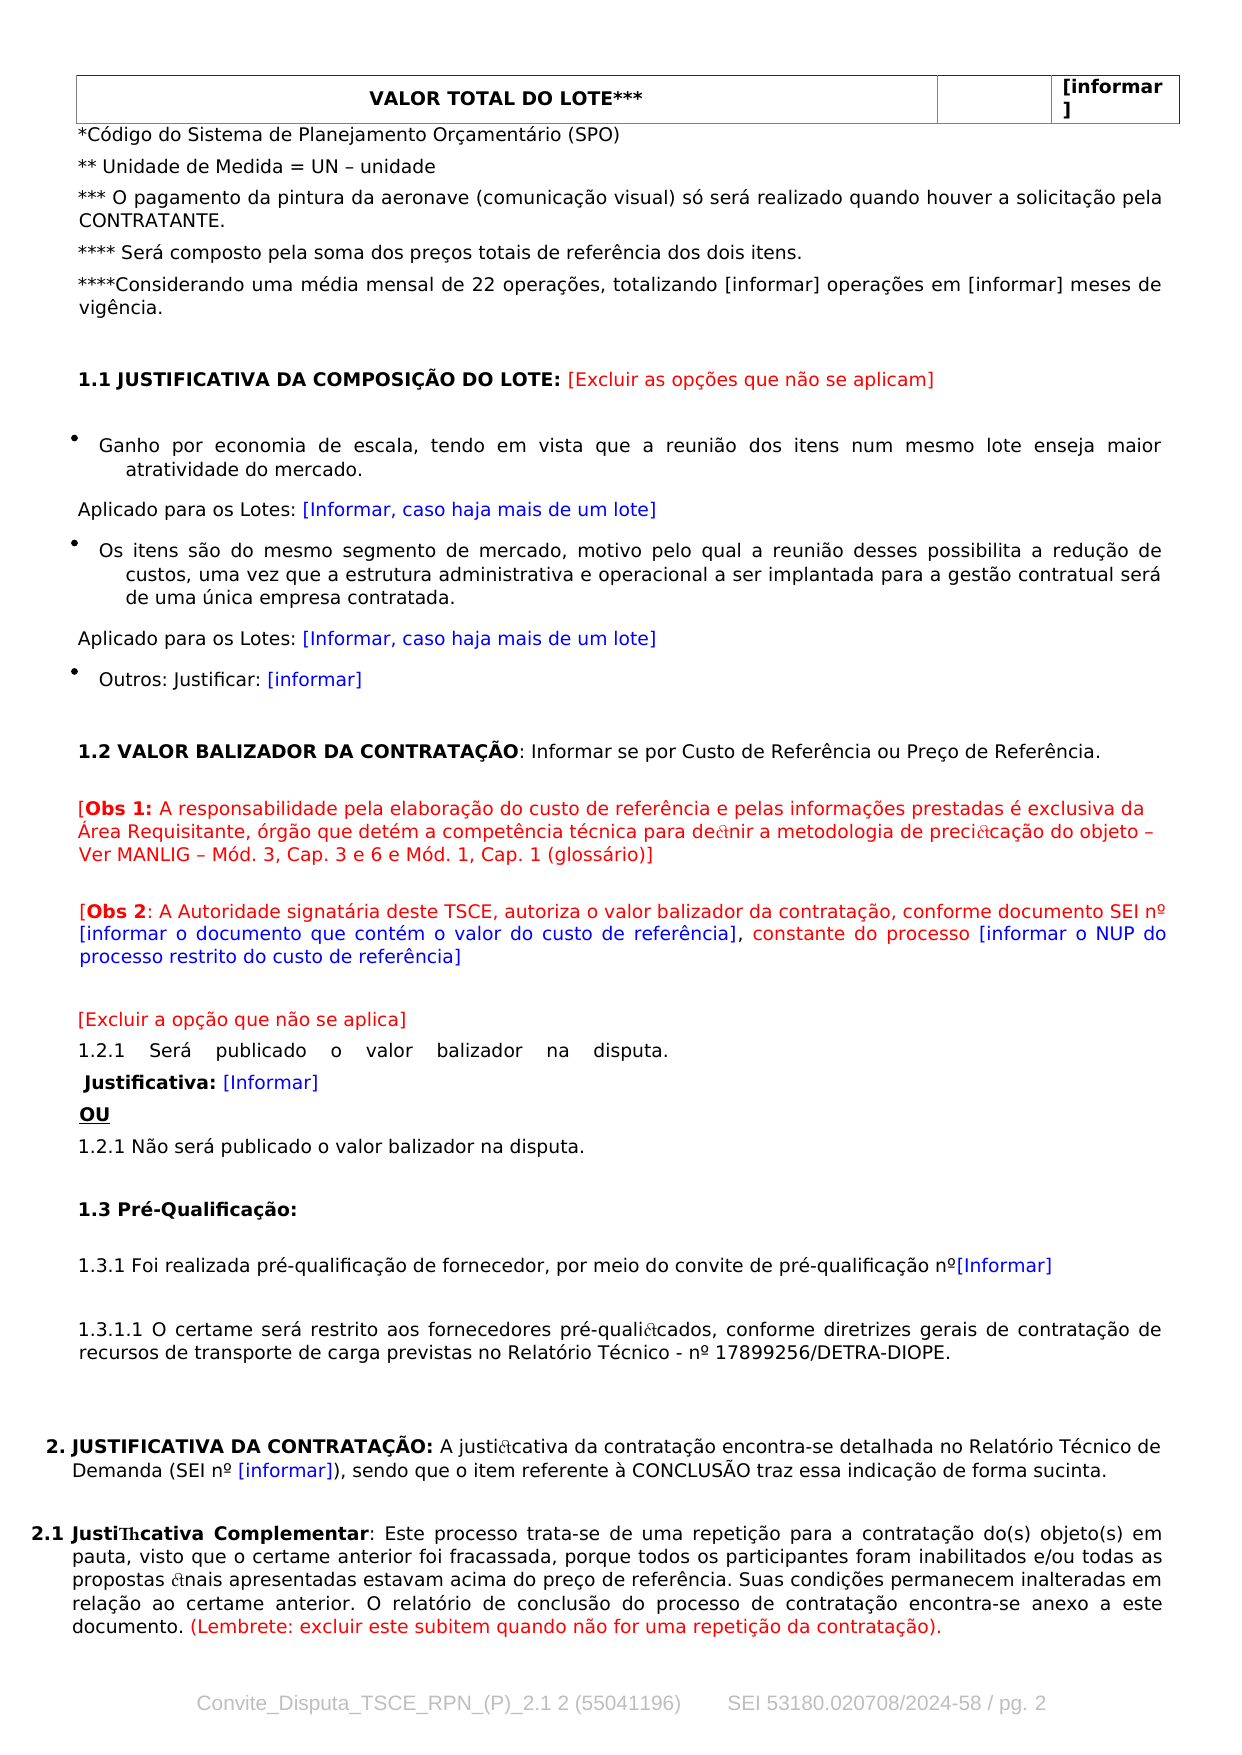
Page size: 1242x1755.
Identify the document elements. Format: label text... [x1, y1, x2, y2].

table_cell VALOR TOTAL DO LOTE*** [77, 76, 666, 123]
text *Código do Sistema de Planejamento Orçamentário (SPO) [78, 124, 1163, 146]
text ****Considerando uma média mensal de 22 operações, totalizando [informar] operações em [informar] meses de vigência. [78, 274, 1163, 319]
list JUSTIFICATIVA DA CONTRATAÇÃO: A justicativa da contratação encontra-se detalhada no Relatório Técnico de Demanda (SEI nº [informar]), sendo que o item referente à CONCLUSÃO traz essa indicação de forma sucinta. [46, 1436, 1170, 1482]
text 1.2.1 Será publicado o valor balizador na disputa. Justificativa: [Informar] [78, 1040, 670, 1094]
text Ganho por economia de escala, tendo em vista que a reunião dos itens num mesmo lote enseja maior atratividade do mercado. [98, 435, 1163, 481]
text Os itens são do mesmo segmento de mercado, motivo pelo qual a reunião desses possibilita a redução de custos, uma vez que a estrutura administrativa e operacional a ser implantada para a gestão contratual será de uma única empresa contratada. [98, 540, 1163, 609]
text Aplicado para os Lotes: [Informar, caso haja mais de um lote] [78, 628, 1170, 650]
text 1.3.1.1 O certame será restrito aos fornecedores pré-qualicados, conforme diretrizes gerais de contratação de recursos de transporte de carga previstas no Relatório Técnico - nº 17899256/DETRA-DIOPE. [78, 1318, 1163, 1364]
text **** Será composto pela soma dos preços totais de referência dos dois itens. [78, 242, 1163, 264]
text 1.3 Pré-Qualificação: [78, 1199, 1170, 1221]
text 1.2.1 Não será publicado o valor balizador na disputa. [78, 1136, 1163, 1158]
table_cell [938, 76, 1051, 123]
text Aplicado para os Lotes: [Informar, caso haja mais de um lote] [78, 499, 1170, 521]
list Justicativa Complementar: Este processo trata-se de uma repetição para a contratação do(s) objeto(s) em pauta, visto que o certame anterior foi fracassada, porque todos os participantes foram inabilitados e/ou todas as propostas nais apresentadas estavam acima do preço de referência. Suas condições permanecem inalteradas em relação ao certame anterior. O relatório de conclusão do processo de contratação encontra-se anexo a este documento. (Lembrete: excluir este subitem quando não for uma repetição da contratação). [31, 1523, 1163, 1638]
text 1.2 VALOR BALIZADOR DA CONTRATAÇÃO: Informar se por Custo de Referência ou Preço de Referência. [78, 741, 1163, 763]
text ** Unidade de Medida = UN – unidade [78, 156, 1163, 177]
table_cell [666, 76, 806, 123]
text 1.3.1 Foi realizada pré-qualificação de fornecedor, por meio do convite de pré-qualificação nº[Informar] [78, 1256, 1163, 1277]
table_cell [806, 76, 937, 123]
text Outros: Justificar: [informar] [98, 669, 1163, 691]
text *** O pagamento da pintura da aeronave (comunicação visual) só será realizado quando houver a solicitação pela CONTRATANTE. [78, 187, 1163, 232]
text [Obs 2: A Autoridade signatária deste TSCE, autoriza o valor balizador da contratação, conforme documento SEI nº [informar o documento que contém o valor do custo de referência], constante do processo [informar o NUP do processo restrito do custo de referência] [79, 901, 1167, 968]
text [Excluir a opção que não se aplica] [78, 1009, 1163, 1031]
text 1.1 JUSTIFICATIVA DA COMPOSIÇÃO DO LOTE: [Excluir as opções que não se aplicam] [78, 369, 1170, 391]
text Área Requisitante, órgão que detém a competência técnica para denir a metodologia de precicação do objeto – Ver MANLIG – Mód. 3, Cap. 3 e 6 e Mód. 1, Cap. 1 (glossário)] [78, 821, 1163, 866]
text OU [79, 1104, 1170, 1126]
table_cell [informar] [1052, 76, 1179, 123]
text [Obs 1: A responsabilidade pela elaboração do custo de referência e pelas informações prestadas é exclusiva da [78, 798, 1163, 819]
